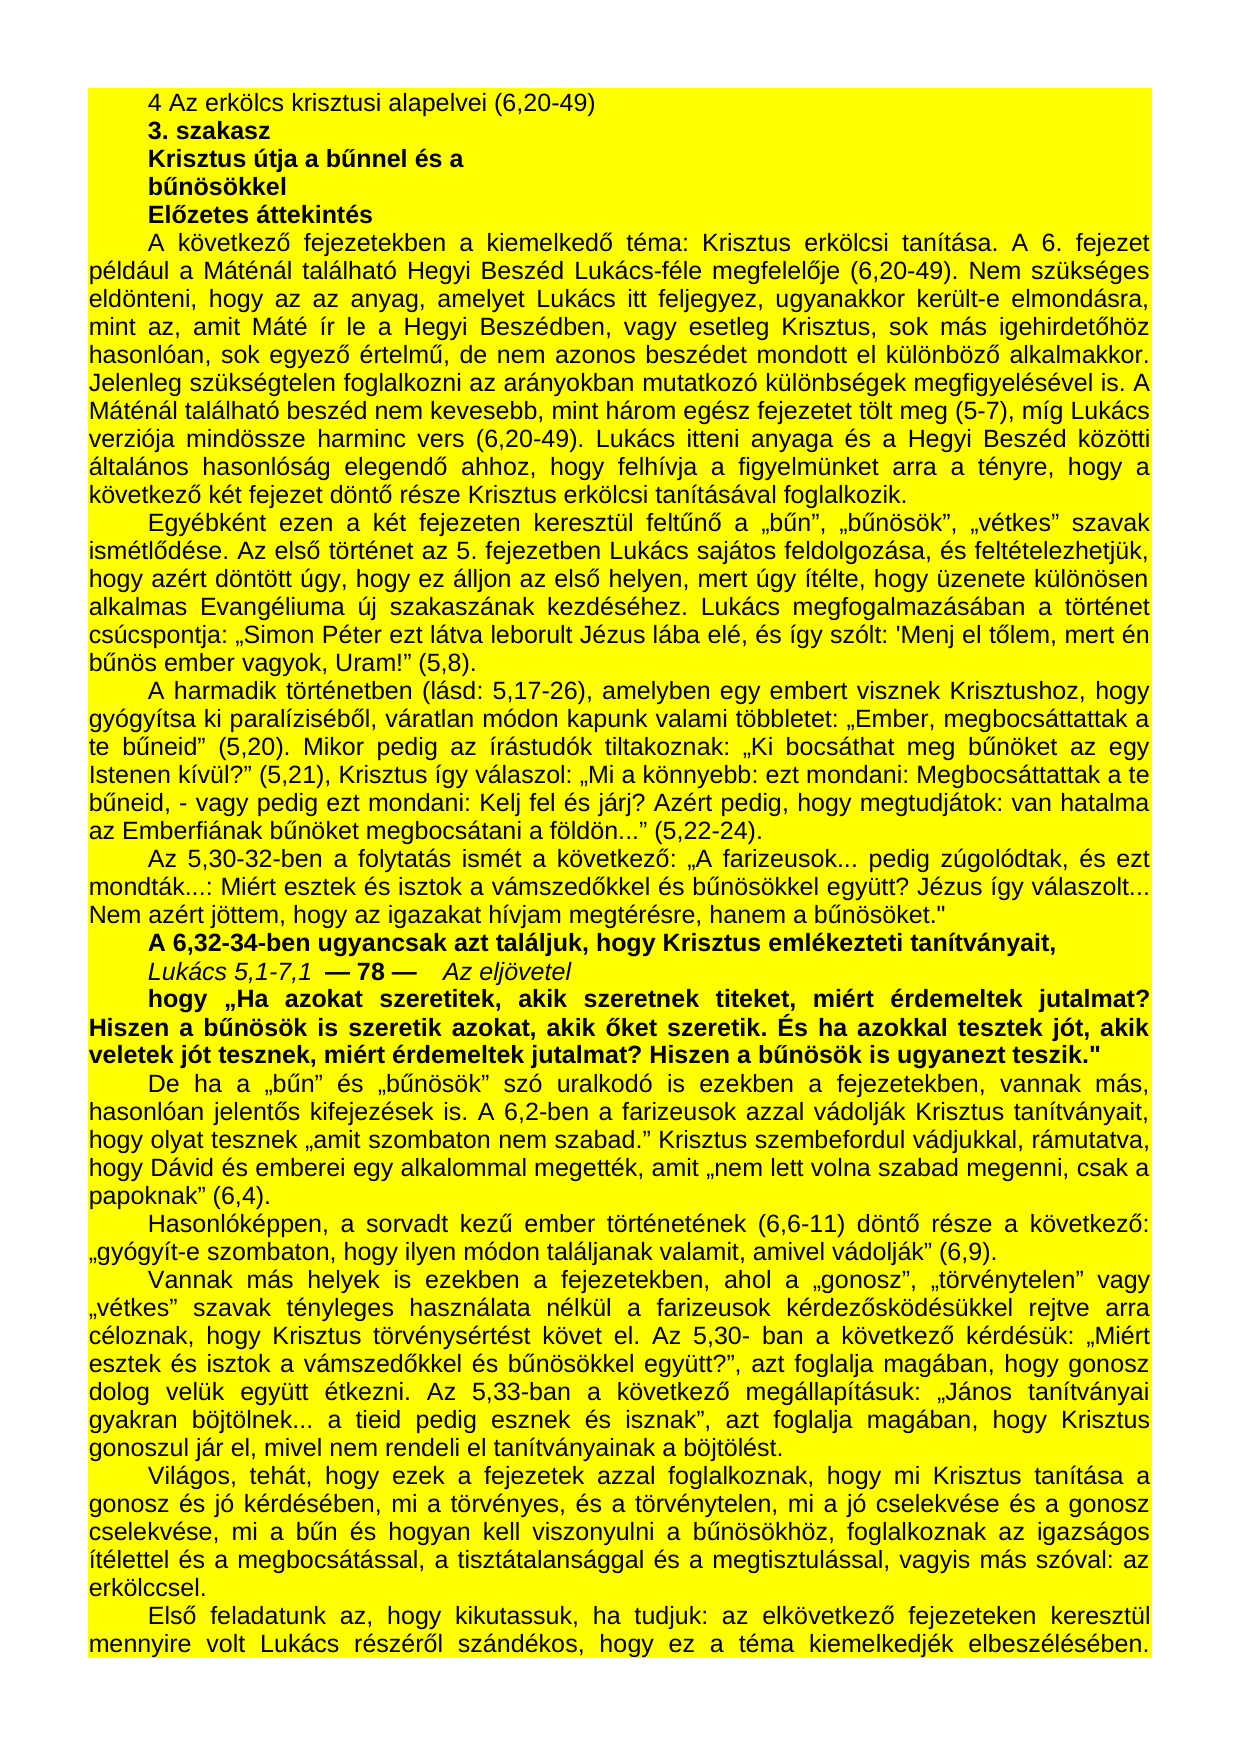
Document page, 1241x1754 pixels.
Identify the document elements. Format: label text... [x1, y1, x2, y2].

text Előzetes áttekintés [88, 201, 1152, 229]
text Egyébként ezen a két fejezeten keresztül feltűnő a „bűn”, „bűnösök”, „vétkes” szavak ismétlődése. Az első történet az 5. fejezetben Lukács sajátos feldolgozása, és feltételezhetjük, hogy azért döntött úgy, hogy ez álljon az első helyen, mert úgy ítélte, hogy üzenete különösen alkalmas Evangéliuma új szakaszának kezdéséhez. Lukács megfogalmazásában a történet csúcspontja: „Simon Péter ezt látva leborult Jézus lába elé, és így szólt: 'Menj el tőlem, mert én bűnös ember vagyok, Uram!” (5,8). [88, 509, 1152, 677]
text A harmadik történetben (lásd: 5,17-26), amelyben egy embert visznek Krisztushoz, hogy gyógyítsa ki paralíziséből, váratlan módon kapunk valami többletet: „Ember, megbocsáttattak a te bűneid” (5,20). Mikor pedig az írástudók tiltakoznak: „Ki bocsáthat meg bűnöket az egy Istenen kívül?” (5,21), Krisztus így válaszol: „Mi a könnyebb: ezt mondani: Megbocsáttattak a te bűneid, - vagy pedig ezt mondani: Kelj fel és járj? Azért pedig, hogy megtudjátok: van hatalma az Emberfiának bűnöket megbocsátani a földön...” (5,22-24). [88, 677, 1152, 845]
text De ha a „bűn” és „bűnösök” szó uralkodó is ezekben a fejezetekben, vannak más, hasonlóan jelentős kifejezések is. A 6,2-ben a farizeusok azzal vádolják Krisztus tanítványait, hogy olyat tesznek „amit szombaton nem szabad.” Krisztus szembefordul vádjukkal, rámutatva, hogy Dávid és emberei egy alkalommal megették, amit „nem lett volna szabad megenni, csak a papoknak” (6,4). [88, 1069, 1152, 1209]
text 4 Az erkölcs krisztusi alapelvei (6,20-49) [88, 88, 1152, 117]
text Lukács 5,1-7,1 — 78 — Az eljövetel [88, 957, 1152, 985]
text 3. szakasz [88, 117, 1152, 144]
text Az 5,30-32-ben a folytatás ismét a következő: „A farizeusok... pedig zúgolódtak, és ezt mondták...: Miért esztek és isztok a vámszedőkkel és bűnösökkel együtt? Jézus így válaszolt... Nem azért jöttem, hogy az igazakat hívjam megtérésre, hanem a bűnösöket." [88, 845, 1152, 929]
text bűnösökkel [88, 173, 1152, 201]
text Vannak más helyek is ezekben a fejezetekben, ahol a „gonosz”, „törvénytelen” vagy „vétkes” szavak tényleges használata nélkül a farizeusok kérdezősködésükkel rejtve arra céloznak, hogy Krisztus törvénysértést követ el. Az 5,30- ban a következő kérdésük: „Miért esztek és isztok a vámszedőkkel és bűnösökkel együtt?”, azt foglalja magában, hogy gonosz dolog velük együtt étkezni. Az 5,33-ban a következő megállapításuk: „János tanítványai gyakran böjtölnek... a tieid pedig esznek és isznak”, azt foglalja magában, hogy Krisztus gonoszul jár el, mivel nem rendeli el tanítványainak a böjtölést. [88, 1265, 1152, 1462]
text A következő fejezetekben a kiemelkedő téma: Krisztus erkölcsi tanítása. A 6. fejezet például a Máténál található Hegyi Beszéd Lukács-féle megfelelője (6,20-49). Nem szükséges eldönteni, hogy az az anyag, amelyet Lukács itt feljegyez, ugyanakkor került-e elmondásra, mint az, amit Máté ír le a Hegyi Beszédben, vagy esetleg Krisztus, sok más igehirdetőhöz hasonlóan, sok egyező értelmű, de nem azonos beszédet mondott el különböző alkalmakkor. Jelenleg szükségtelen foglalkozni az arányokban mutatkozó különbségek megfigyelésével is. A Máténál található beszéd nem kevesebb, mint három egész fejezetet tölt meg (5-7), míg Lukács verziója mindössze harminc vers (6,20-49). Lukács itteni anyaga és a Hegyi Beszéd közötti általános hasonlóság elegendő ahhoz, hogy felhívja a figyelmünket arra a tényre, hogy a következő két fejezet döntő része Krisztus erkölcsi tanításával foglalkozik. [88, 229, 1152, 509]
text A 6,32-34-ben ugyancsak azt találjuk, hogy Krisztus emlékezteti tanítványait, [88, 929, 1152, 957]
text Krisztus útja a bűnnel és a [88, 144, 1152, 173]
text Világos, tehát, hogy ezek a fejezetek azzal foglalkoznak, hogy mi Krisztus tanítása a gonosz és jó kérdésében, mi a törvényes, és a törvénytelen, mi a jó cselekvése és a gonosz cselekvése, mi a bűn és hogyan kell viszonyulni a bűnösökhöz, foglalkoznak az igazságos ítélettel és a megbocsátással, a tisztátalansággal és a megtisztulással, vagyis más szóval: az erkölccsel. [88, 1462, 1152, 1602]
text Első feladatunk az, hogy kikutassuk, ha tudjuk: az elkövetkező fejezeteken keresztül mennyire volt Lukács részéről szándékos, hogy ez a téma kiemelkedjék elbeszélésében. [88, 1602, 1152, 1658]
text hogy „Ha azokat szeretitek, akik szeretnek titeket, miért érdemeltek jutalmat? Hiszen a bűnösök is szeretik azokat, akik őket szeretik. És ha azokkal tesztek jót, akik veletek jót tesznek, miért érdemeltek jutalmat? Hiszen a bűnösök is ugyanezt teszik." [88, 985, 1152, 1069]
text Hasonlóképpen, a sorvadt kezű ember történetének (6,6-11) döntő része a következő: „gyógyít-e szombaton, hogy ilyen módon találjanak valamit, amivel vádolják” (6,9). [88, 1209, 1152, 1265]
